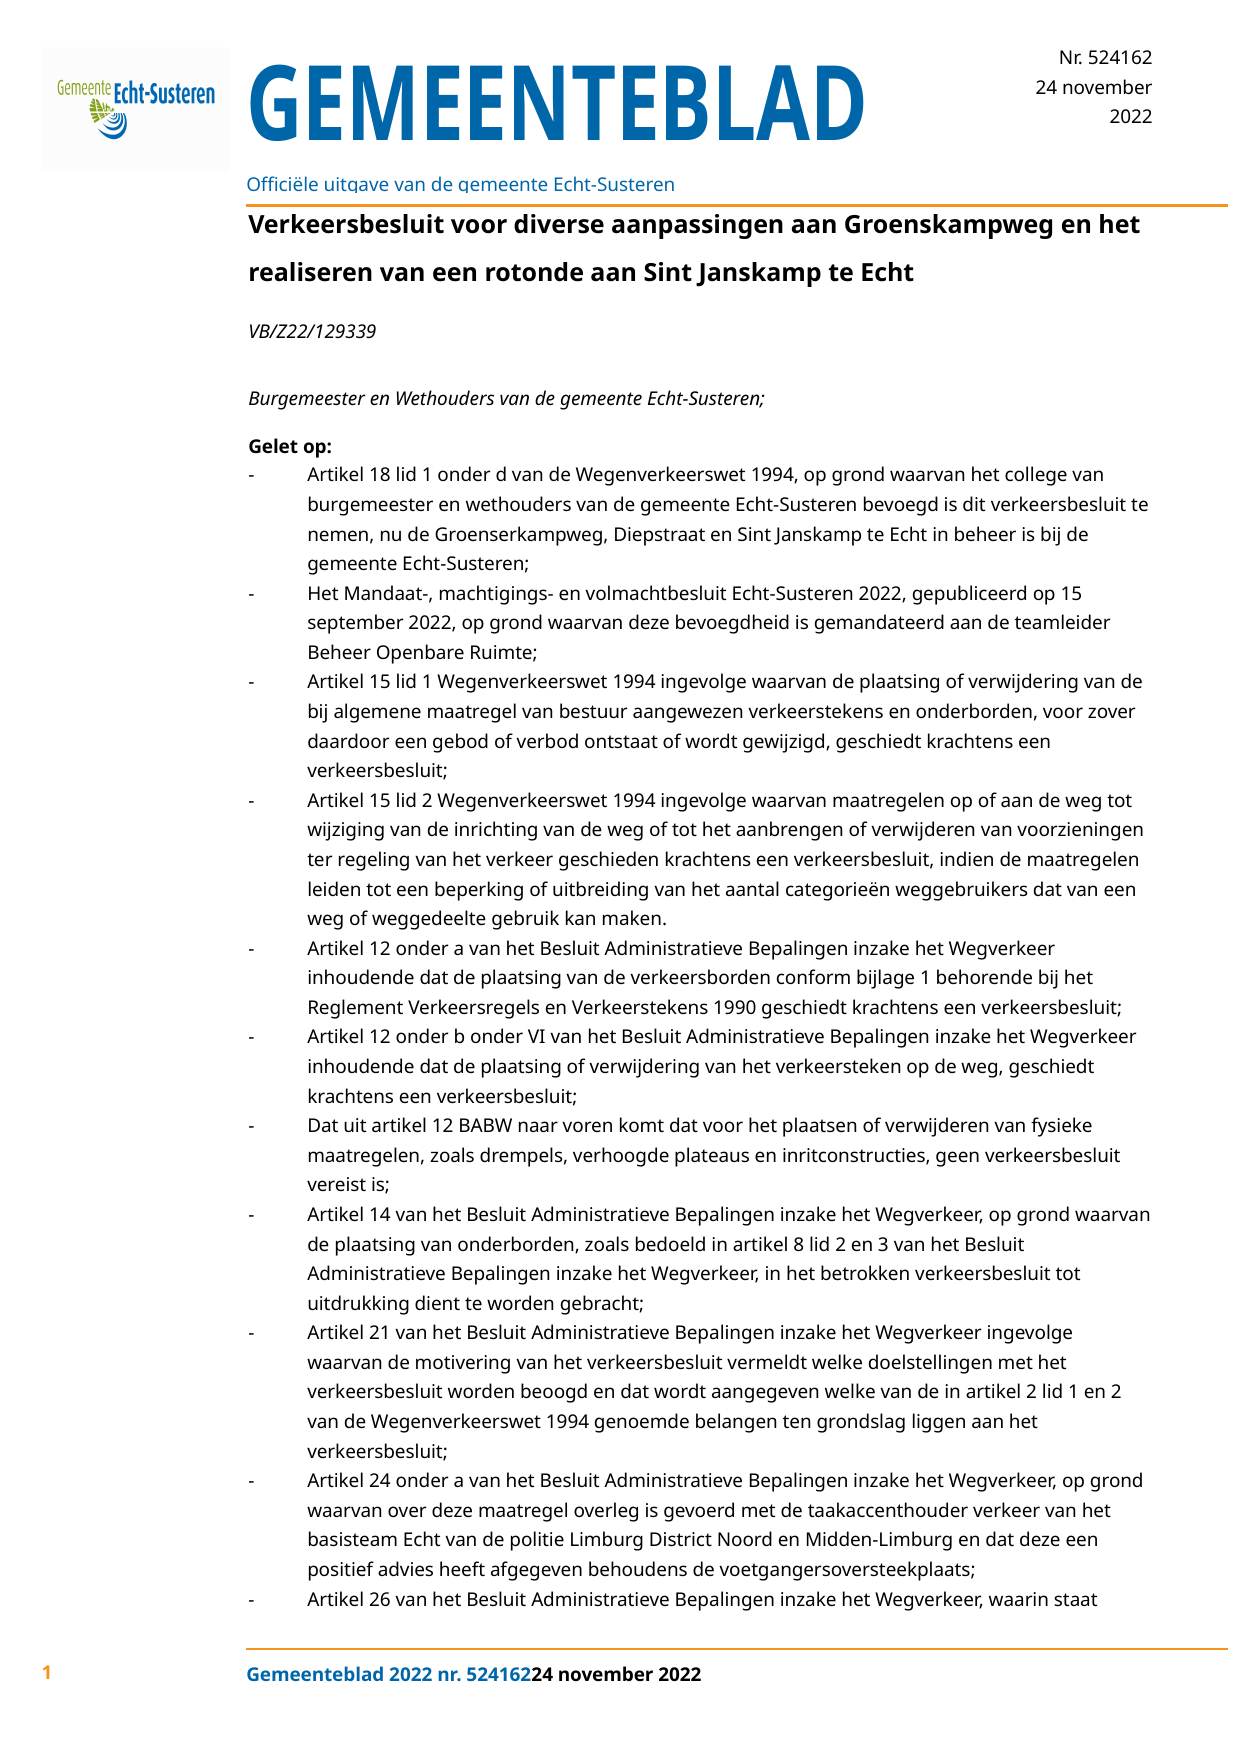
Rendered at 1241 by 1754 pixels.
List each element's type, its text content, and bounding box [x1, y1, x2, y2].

list Artikel 12 onder b onder VI van het Besluit Administratieve Bepalingen inzake het Wegverkeer inhoudende dat de plaatsing of verwijdering van het verkeersteken op de weg, geschiedt krachtens een verkeersbesluit; [248, 1024, 1152, 1108]
text Burgemeester en Wethouders van de gemeente Echt-Susteren; [248, 386, 1152, 411]
list Artikel 12 onder a van het Besluit Administratieve Bepalingen inzake het Wegverkeer inhoudende dat de plaatsing van de verkeersborden conform bijlage 1 behorende bij het Reglement Verkeersregels en Verkeerstekens 1990 geschiedt krachtens een verkeersbesluit; [248, 935, 1152, 1020]
list Het Mandaat-, machtigings- en volmachtbesluit Echt-Susteren 2022, gepubliceerd op 15 september 2022, op grond waarvan deze bevoegdheid is gemandateerd aan de teamleider Beheer Openbare Ruimte; [248, 580, 1152, 665]
list Artikel 26 van het Besluit Administratieve Bepalingen inzake het Wegverkeer, waarin staat [248, 1586, 1152, 1611]
list Artikel 24 onder a van het Besluit Administratieve Bepalingen inzake het Wegverkeer, op grond waarvan over deze maatregel overleg is gevoerd met de taakaccenthouder verkeer van het basisteam Echt van de politie Limburg District Noord en Midden-Limburg en dat deze een positief advies heeft afgegeven behoudens de voetgangersoversteekplaats; [248, 1467, 1152, 1582]
list Artikel 15 lid 1 Wegenverkeerswet 1994 ingevolge waarvan de plaatsing of verwijdering van de bij algemene maatregel van bestuur aangewezen verkeerstekens en onderborden, voor zover daardoor een gebod of verbod ontstaat of wordt gewijzigd, geschiedt krachtens een verkeersbesluit; [248, 669, 1152, 783]
text Verkeersbesluit voor diverse aanpassingen aan Groenskampweg en het realiseren van een rotonde aan Sint Janskamp te Echt [248, 207, 1152, 288]
text Gelet op: [248, 433, 1152, 459]
text VB/Z22/129339 [248, 318, 1152, 344]
list Artikel 15 lid 2 Wegenverkeerswet 1994 ingevolge waarvan maatregelen op of aan de weg tot wijziging van de inrichting van de weg of tot het aanbrengen of verwijderen van voorzieningen ter regeling van het verkeer geschieden krachtens een verkeersbesluit, indien de maatregelen leiden tot een beperking of uitbreiding van het aantal categorieën weggebruikers dat van een weg of weggedeelte gebruik kan maken. [248, 787, 1152, 931]
list Artikel 14 van het Besluit Administratieve Bepalingen inzake het Wegverkeer, op grond waarvan de plaatsing van onderborden, zoals bedoeld in artikel 8 lid 2 en 3 van het Besluit Administratieve Bepalingen inzake het Wegverkeer, in het betrokken verkeersbesluit tot uitdrukking dient te worden gebracht; [248, 1201, 1152, 1316]
list Artikel 21 van het Besluit Administratieve Bepalingen inzake het Wegverkeer ingevolge waarvan de motivering van het verkeersbesluit vermeldt welke doelstellingen met het verkeersbesluit worden beoogd en dat wordt aangegeven welke van de in artikel 2 lid 1 en 2 van de Wegenverkeerswet 1994 genoemde belangen ten grondslag liggen aan het verkeersbesluit; [248, 1319, 1152, 1463]
list Artikel 18 lid 1 onder d van de Wegenverkeerswet 1994, op grond waarvan het college van burgemeester en wethouders van de gemeente Echt-Susteren bevoegd is dit verkeersbesluit te nemen, nu de Groenserkampweg, Diepstraat en Sint Janskamp te Echt in beheer is bij de gemeente Echt-Susteren; [248, 462, 1152, 576]
list Dat uit artikel 12 BABW naar voren komt dat voor het plaatsen of verwijderen van fysieke maatregelen, zoals drempels, verhoogde plateaus en inritconstructies, geen verkeersbesluit vereist is; [248, 1112, 1152, 1197]
picture [41, 47, 231, 172]
